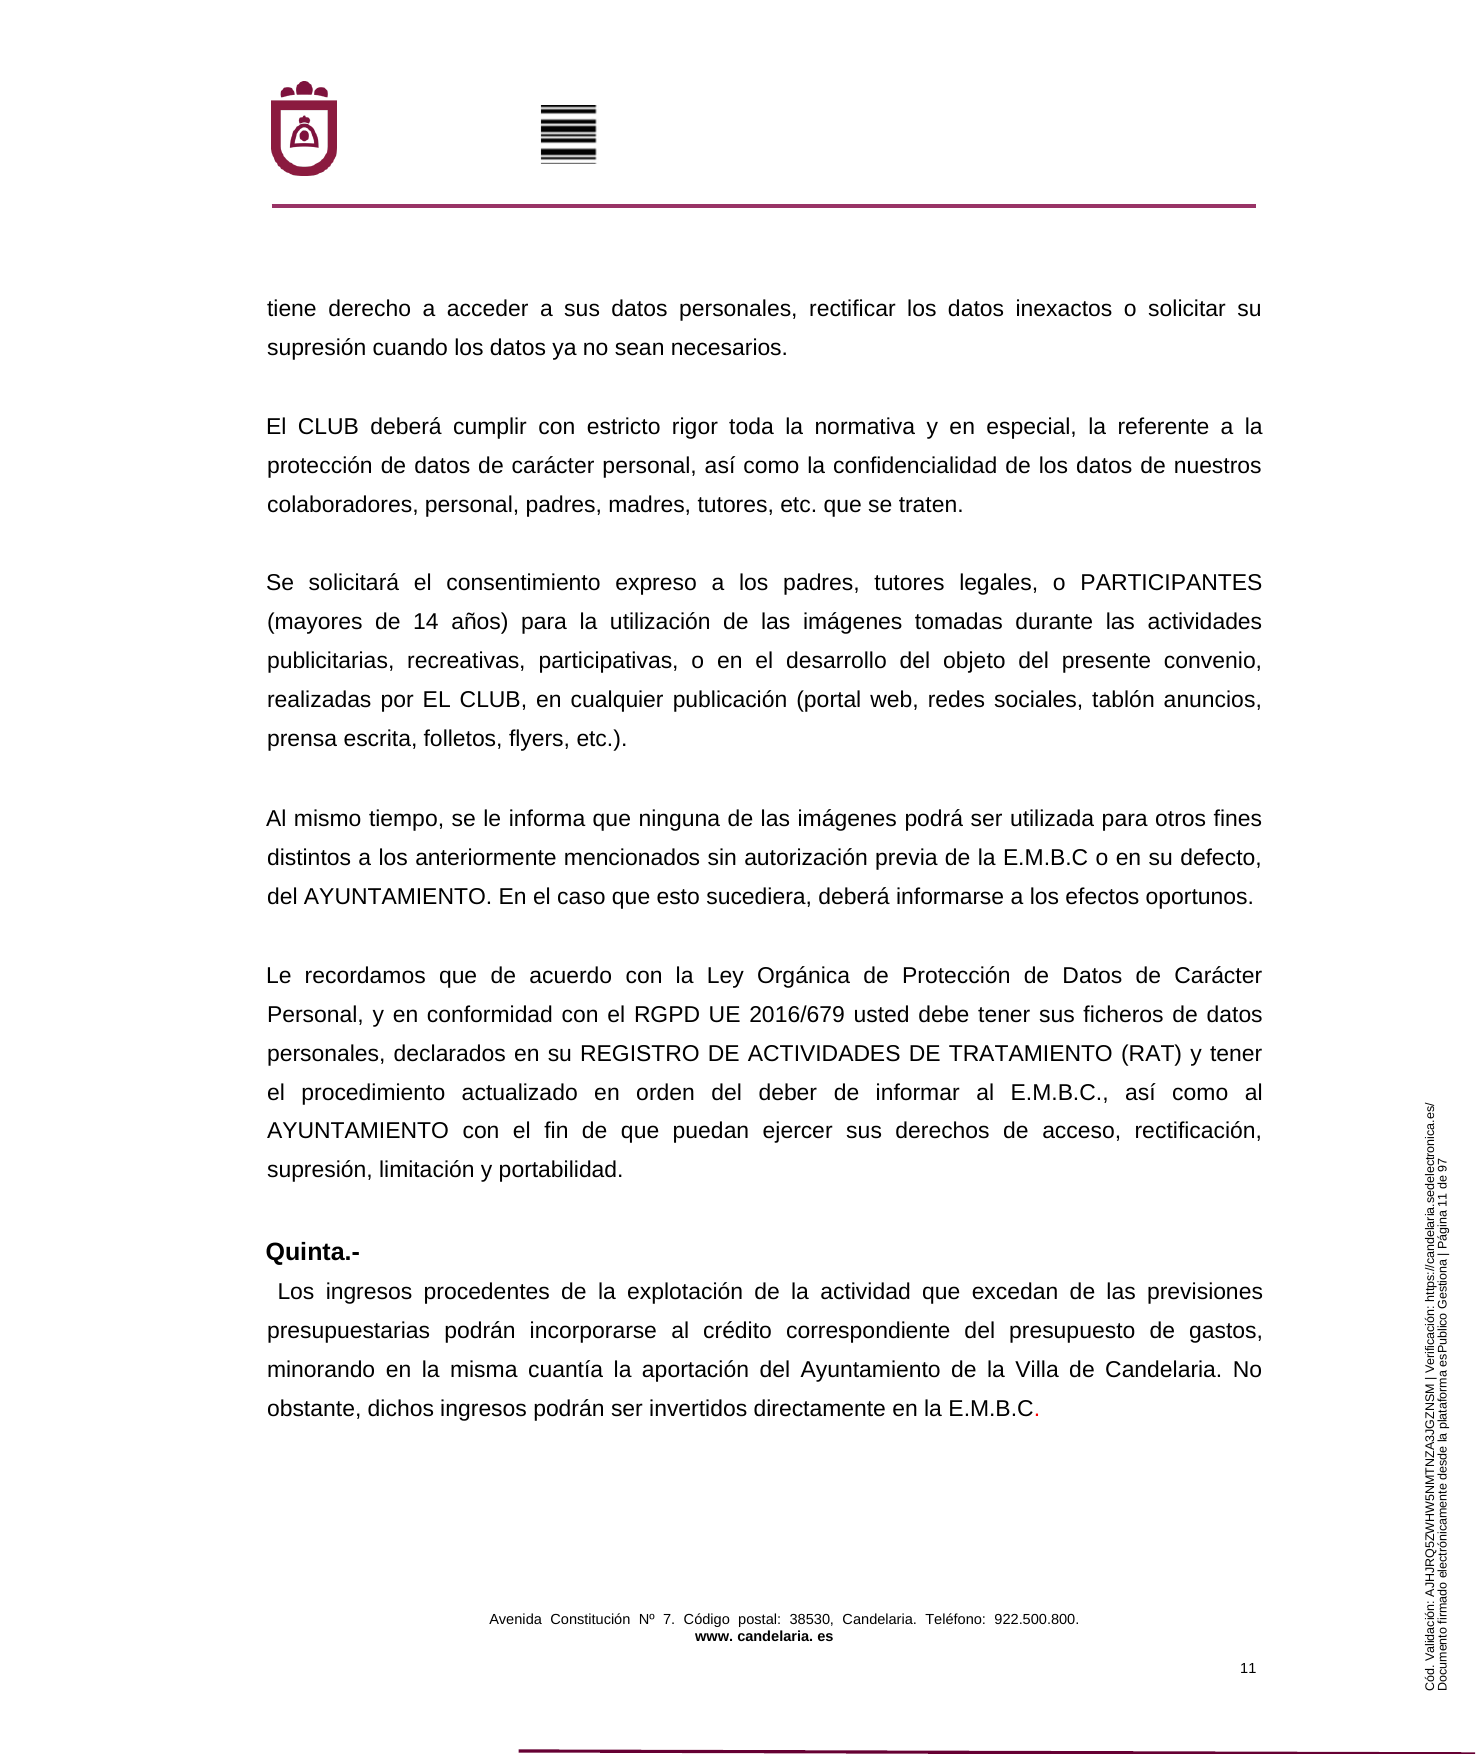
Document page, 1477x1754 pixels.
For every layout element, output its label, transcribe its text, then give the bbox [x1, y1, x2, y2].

text Le recordamos que de acuerdo con la Ley Orgánica de Protección de Datos de Carácter Personal, y en conformidad con el RGPD UE 2016/679 usted debe tener sus ficheros de datos personales, declarados en su REGISTRO DE ACTIVIDADES DE TRATAMIENTO (RAT) y tener el procedimiento actualizado en orden del deber de informar al E.M.B.C., así como al AYUNTAMIENTO con el fin de que puedan ejercer sus derechos de acceso, rectificación, supresión, limitación y portabilidad. [266, 962, 1263, 1183]
text Los ingresos procedentes de la explotación de la actividad que excedan de las previsiones presupuestarias podrán incorporarse al crédito correspondiente del presupuesto de gastos, minorando en la misma cuantía la aportación del Ayuntamiento de la Villa de Candelaria. No obstante, dichos ingresos podrán ser invertidos directamente en la E.M.B.C. [266, 1278, 1263, 1421]
subtitle Quinta.- [265, 1237, 1270, 1266]
text Al mismo tiempo, se le informa que ninguna de las imágenes podrá ser utilizada para otros fines distintos a los anteriormente mencionados sin autorización previa de la E.M.B.C o en su defecto, del AYUNTAMIENTO. En el caso que esto sucediera, deberá informarse a los efectos oportunos. [266, 805, 1263, 909]
text El CLUB deberá cumplir con estricto rigor toda la normativa y en especial, la referente a la protección de datos de carácter personal, así como la confidencialidad de los datos de nuestros colaboradores, personal, padres, madres, tutores, etc. que se traten. [266, 413, 1263, 517]
text tiene derecho a acceder a sus datos personales, rectificar los datos inexactos o solicitar su supresión cuando los datos ya no sean necesarios. [266, 295, 1263, 361]
text Se solicitará el consentimiento expreso a los padres, tutores legales, o PARTICIPANTES (mayores de 14 años) para la utilización de las imágenes tomadas durante las actividades publicitarias, recreativas, participativas, o en el desarrollo del objeto del presente convenio, realizadas por EL CLUB, en cualquier publicación (portal web, redes sociales, tablón anuncios, prensa escrita, folletos, flyers, etc.). [266, 569, 1263, 751]
